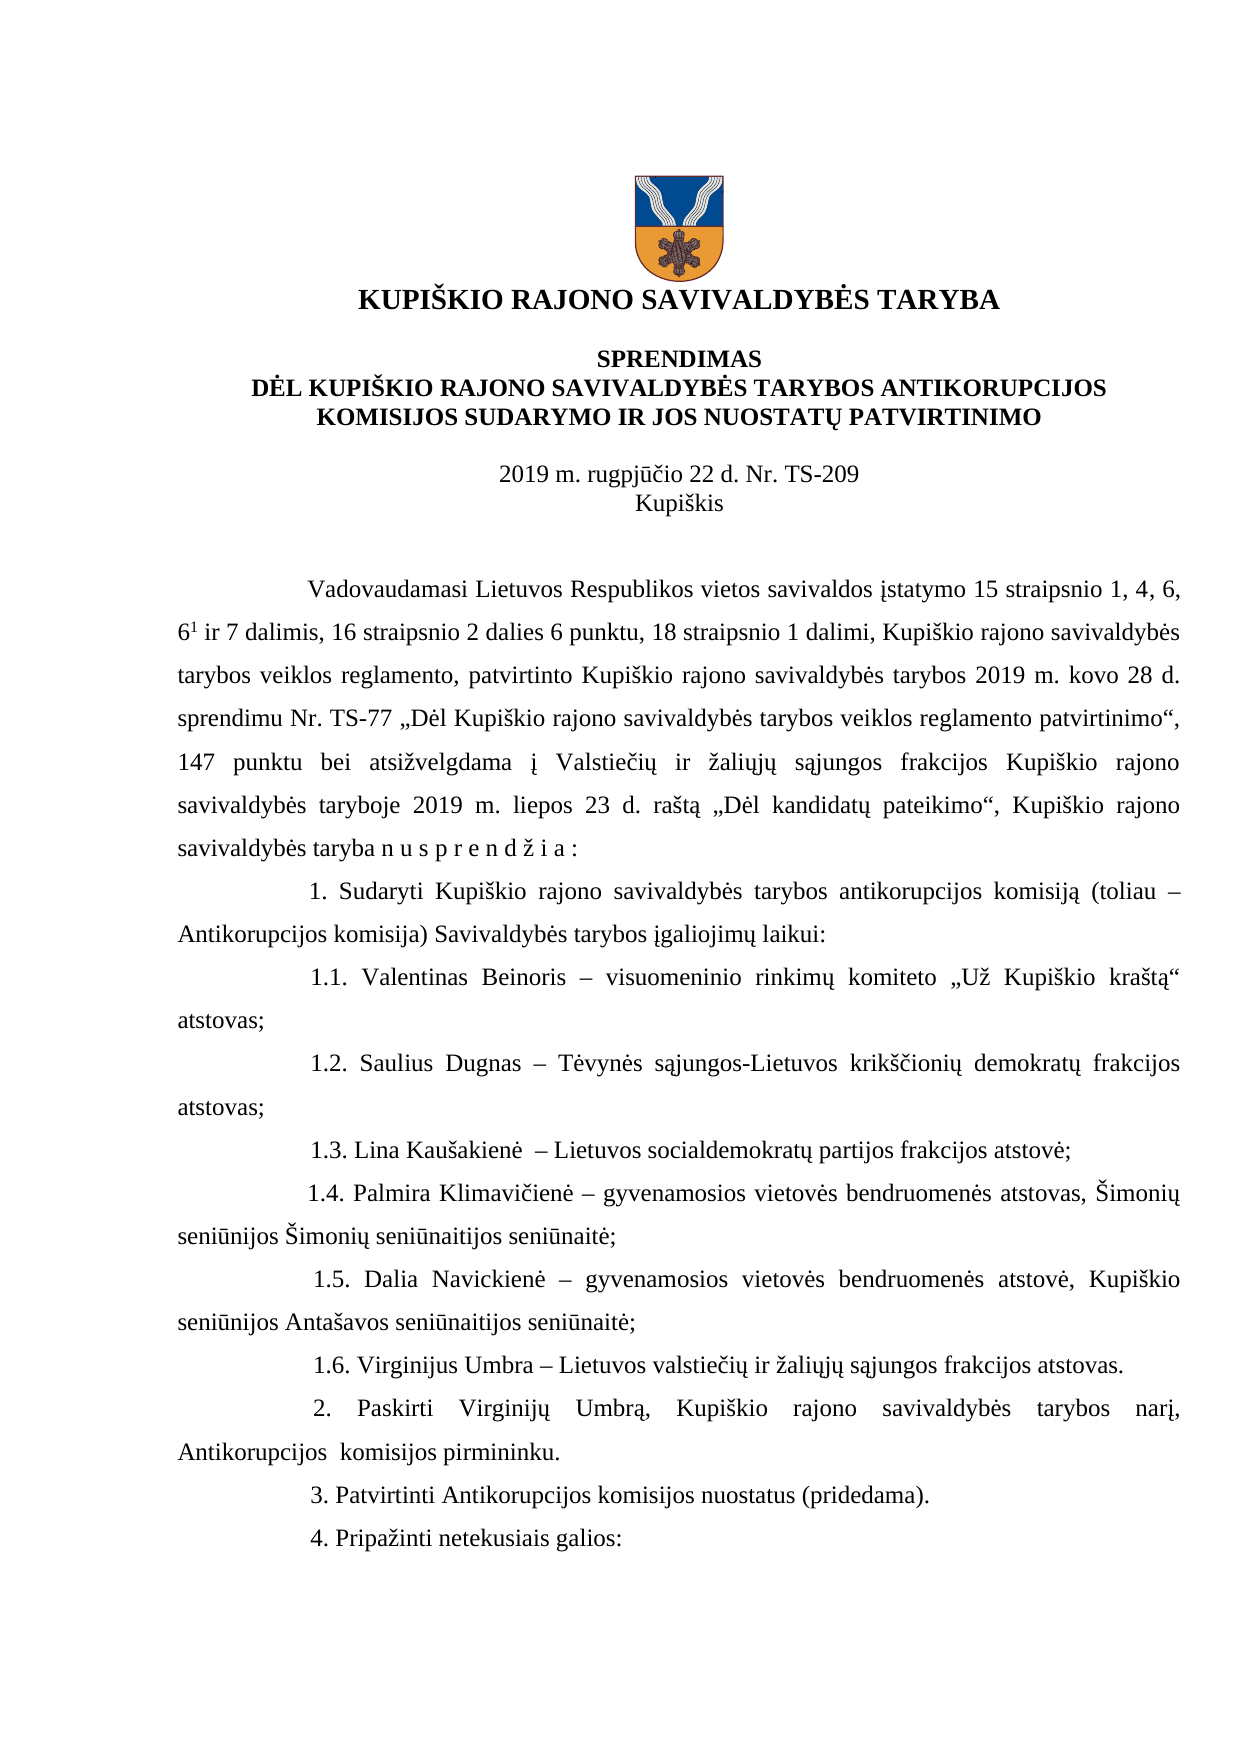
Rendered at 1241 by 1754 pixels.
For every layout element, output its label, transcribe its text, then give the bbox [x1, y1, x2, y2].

text 4. Pripažinti netekusiais galios: [177, 1523, 1181, 1552]
text 1.5. Dalia Navickienė – gyvenamosios vietovės bendruomenės atstovė, Kupiškio seniūnijos Antašavos seniūnaitijos seniūnaitė; [177, 1264, 1181, 1336]
text 2019 m. rugpjūčio 22 d. Nr. TS-209 [177, 459, 1181, 488]
text 1.1. Valentinas Beinoris – visuomeninio rinkimų komiteto „Už Kupiškio kraštą“ atstovas; [177, 962, 1181, 1034]
text 1. Sudaryti Kupiškio rajono savivaldybės tarybos antikorupcijos komisiją (toliau – Antikorupcijos komisija) Savivaldybės tarybos įgaliojimų laikui: [177, 876, 1181, 948]
text KUPIŠKIO RAJONO SAVIVALDYBĖS TARYBA [177, 282, 1181, 315]
text 2. Paskirti Virginijų Umbrą, Kupiškio rajono savivaldybės tarybos narį, Antikorupcijos komisijos pirmininku. [177, 1393, 1181, 1465]
text Vadovaudamasi Lietuvos Respublikos vietos savivaldos įstatymo 15 straipsnio 1, 4, 6, 61 ir 7 dalimis, 16 straipsnio 2 dalies 6 punktu, 18 straipsnio 1 dalimi, Kupiškio rajono savivaldybės tarybos veiklos reglamento, patvirtinto Kupiškio rajono savivaldybės tarybos 2019 m. kovo 28 d. sprendimu Nr. TS-77 „Dėl Kupiškio rajono savivaldybės tarybos veiklos reglamento patvirtinimo“, 147 punktu bei atsižvelgdama į Valstiečių ir žaliųjų sąjungos frakcijos Kupiškio rajono savivaldybės taryboje 2019 m. liepos 23 d. raštą „Dėl kandidatų pateikimo“, Kupiškio rajono savivaldybės taryba n u s p r e n d ž i a : [177, 574, 1181, 862]
text 1.6. Virginijus Umbra – Lietuvos valstiečių ir žaliųjų sąjungos frakcijos atstovas. [177, 1350, 1181, 1379]
text 3. Patvirtinti Antikorupcijos komisijos nuostatus (pridedama). [177, 1480, 1181, 1508]
text Kupiškis [177, 488, 1181, 517]
text SPRENDIMAS [177, 344, 1181, 373]
text 1.3. Lina Kaušakienė – Lietuvos socialdemokratų partijos frakcijos atstovė; [177, 1135, 1181, 1163]
text DĖL KUPIŠKIO RAJONO SAVIVALDYBĖS TARYBOS ANTIKORUPCIJOS KOMISIJOS SUDARYMO IR JOS NUOSTATŲ PATVIRTINIMO [177, 373, 1181, 430]
text 1.2. Saulius Dugnas – Tėvynės sąjungos-Lietuvos krikščionių demokratų frakcijos atstovas; [177, 1048, 1181, 1120]
text 1.4. Palmira Klimavičienė – gyvenamosios vietovės bendruomenės atstovas, Šimonių seniūnijos Šimonių seniūnaitijos seniūnaitė; [177, 1178, 1181, 1250]
